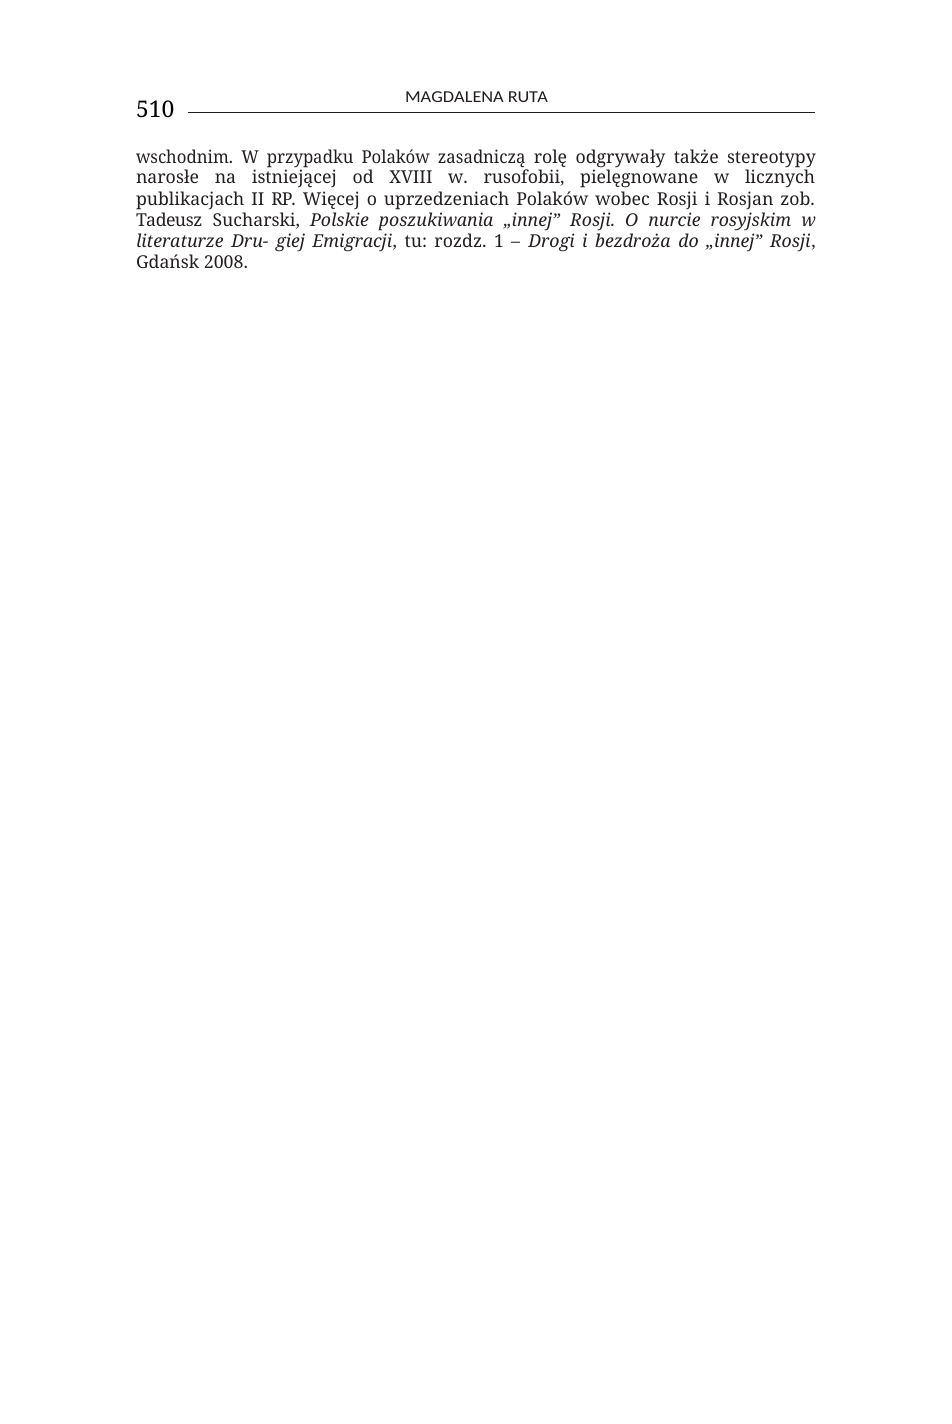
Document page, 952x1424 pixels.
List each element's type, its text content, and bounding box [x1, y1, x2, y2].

text wschodnim. W przypadku Polaków zasadniczą rolę odgrywały także stereotypy narosłe na istniejącej od XVIII w. rusofobii, pielęgnowane w licznych publikacjach II RP. Więcej o uprzedzeniach Polaków wobec Rosji i Rosjan zob. Tadeusz Sucharski, Polskie poszukiwania „innej” Rosji. O nurcie rosyjskim w literaturze Dru- giej Emigracji, tu: rozdz. 1 – Drogi i bezdroża do „innej” Rosji, Gdańsk 2008. [136, 146, 816, 274]
